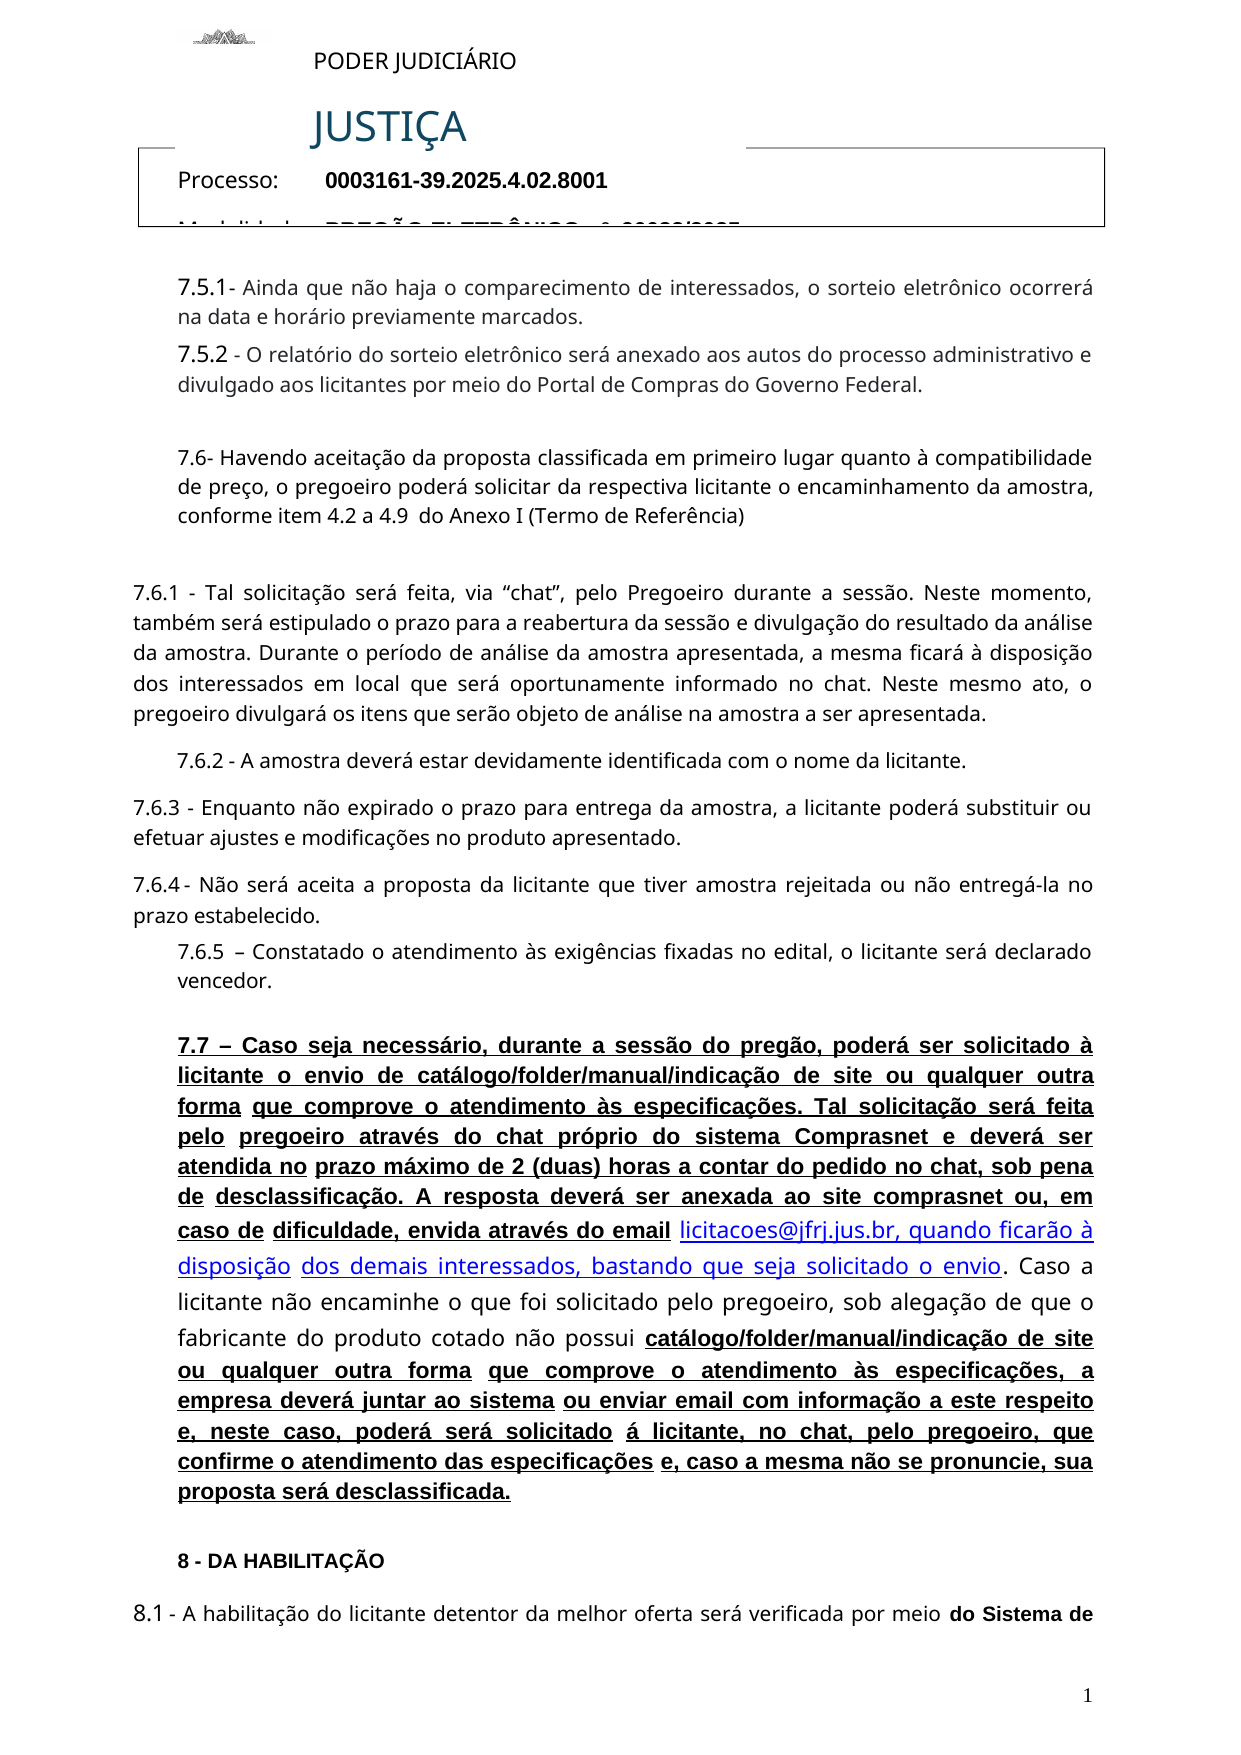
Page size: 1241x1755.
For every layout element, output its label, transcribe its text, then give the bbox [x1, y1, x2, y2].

list - Tal solicitação será feita, via “chat”, pelo Pregoeiro durante a sessão. Neste momento, também será estipulado o prazo para a reabertura da sessão e divulgação do resultado da análise da amostra. Durante o período de análise da amostra apresentada, a mesma ficará à disposição dos interessados em local que será oportunamente informado no chat. Neste mesmo ato, o pregoeiro divulgará os itens que serão objeto de análise na amostra a ser apresentada. [133, 578, 1093, 728]
list - Não será aceita a proposta da licitante que tiver amostra rejeitada ou não entregá-la no prazo estabelecido. [133, 870, 1093, 929]
text 7.7 – Caso seja necessário, durante a sessão do pregão, poderá ser solicitado à licitante o envio de catálogo/folder/manual/indicação de site ou qualquer outra [177, 1032, 1094, 1085]
list - A amostra deverá estar devidamente identificada com o nome da licitante. [177, 746, 1137, 775]
list - A habilitação do licitante detentor da melhor oferta será verificada por meio do Sistema de [133, 1597, 1093, 1628]
text 7.6- Havendo aceitação da proposta classificada em primeiro lugar quanto à compatibilidade de preço, o pregoeiro poderá solicitar da respectiva licitante o encaminhamento da amostra, conforme item 4.2 a 4.9 do Anexo I (Termo de Referência) [177, 443, 1094, 529]
list - DA HABILITAÇÃO [177, 1549, 1137, 1573]
list – Constatado o atendimento às exigências fixadas no edital, o licitante será declarado vencedor. [177, 937, 1093, 994]
list - Enquanto não expirado o prazo para entrega da amostra, a licitante poderá substituir ou efetuar ajustes e modificações no produto apresentado. [133, 793, 1093, 852]
text forma que comprove o atendimento às especificações. Tal solicitação será feita pelo pregoeiro através do chat próprio do sistema Comprasnet e deverá ser atendida no prazo máximo de 2 (duas) horas a contar do pedido no chat, sob pena de desclassificação. A resposta deverá ser anexada ao site comprasnet ou, em caso de dificuldade, envida através do email licitacoes@jfrj.jus.br, quando ficarão à disposição dos demais interessados, bastando que seja solicitado o envio. Caso a licitante não encaminhe o que foi solicitado pelo pregoeiro, sob alegação de que o fabricante do produto cotado não possui catálogo/folder/manual/indicação de site ou qualquer outra forma que comprove o atendimento às especificações, a empresa deverá juntar ao sistema ou enviar email com informação a este respeito e, neste caso, poderá será solicitado á licitante, no chat, pelo pregoeiro, que confirme o atendimento das especificações e, caso a mesma não se pronuncie, sua proposta será desclassificada. [177, 1086, 1094, 1504]
list - Ainda que não haja o comparecimento de interessados, o sorteio eletrônico ocorrerá na data e horário previamente marcados. [177, 271, 1093, 331]
list - O relatório do sorteio eletrônico será anexado aos autos do processo administrativo e divulgado aos licitantes por meio do Portal de Compras do Governo Federal. [177, 338, 1093, 398]
